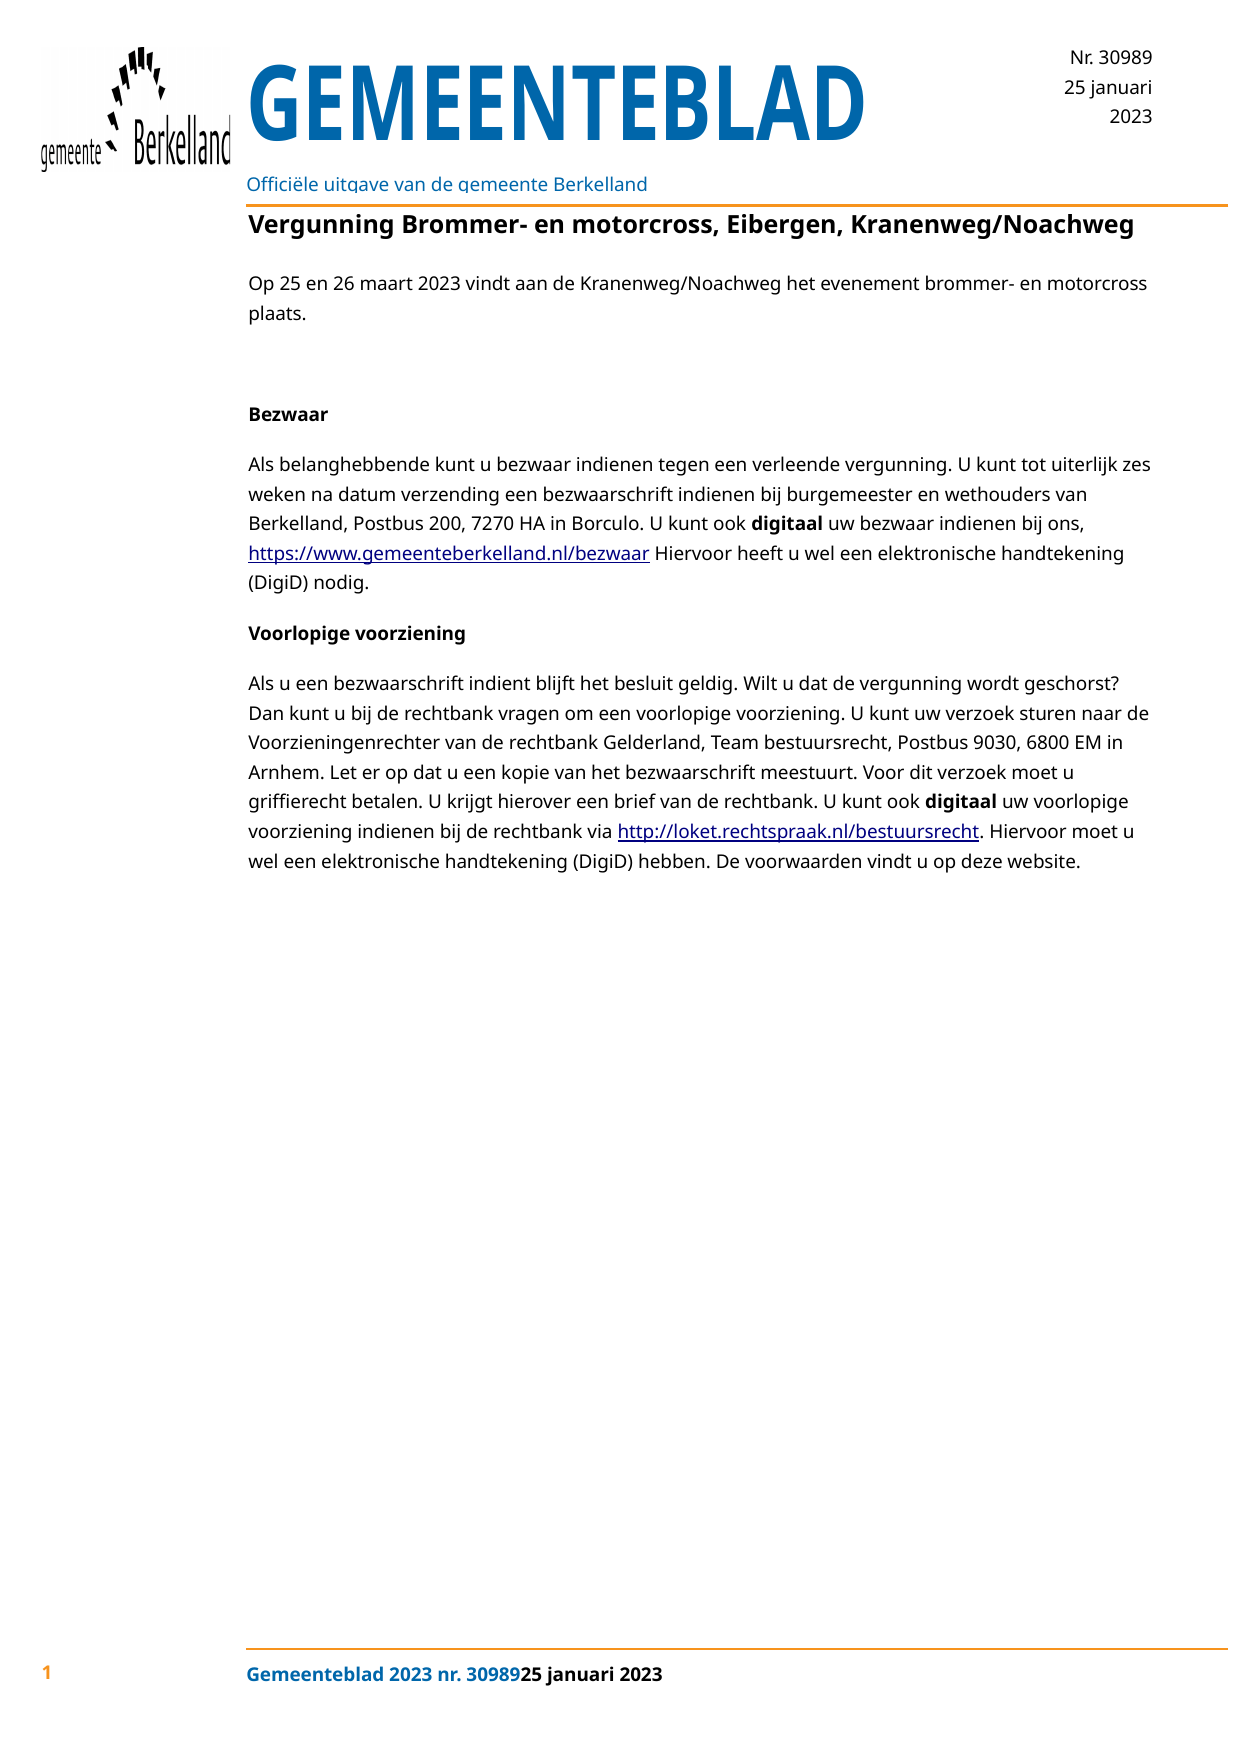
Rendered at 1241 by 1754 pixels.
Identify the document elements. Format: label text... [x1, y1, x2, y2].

text Als belanghebbende kunt u bezwaar indienen tegen een verleende vergunning. U kunt tot uiterlijk zes weken na datum verzending een bezwaarschrift indienen bij burgemeester en wethouders van Berkelland, Postbus 200, 7270 HA in Borculo. U kunt ook digitaal uw bezwaar indienen bij ons, https://www.gemeenteberkelland.nl/bezwaar Hiervoor heeft u wel een elektronische handtekening (DigiD) nodig. [248, 451, 1152, 595]
text Als u een bezwaarschrift indient blijft het besluit geldig. Wilt u dat de vergunning wordt geschorst? Dan kunt u bij de rechtbank vragen om een voorlopige voorziening. U kunt uw verzoek sturen naar de Voorzieningenrechter van de rechtbank Gelderland, Team bestuursrecht, Postbus 9030, 6800 EM in Arnhem. Let er op dat u een kopie van het bezwaarschrift meestuurt. Voor dit verzoek moet u griffierecht betalen. U krijgt hierover een brief van de rechtbank. U kunt ook digitaal uw voorlopige voorziening indienen bij de rechtbank via http://loket.rechtspraak.nl/bestuursrecht. Hiervoor moet u wel een elektronische handtekening (DigiD) hebben. De voorwaarden vindt u op deze website. [248, 670, 1152, 873]
text Op 25 en 26 maart 2023 vindt aan de Kranenweg/Noachweg het evenement brommer- en motorcross plaats. [248, 270, 1152, 326]
picture [41, 47, 231, 172]
text Voorlopige voorziening [248, 620, 1152, 646]
text Bezwaar [248, 401, 1152, 426]
text Vergunning Brommer- en motorcross, Eibergen, Kranenweg/Noachweg [248, 207, 1152, 241]
